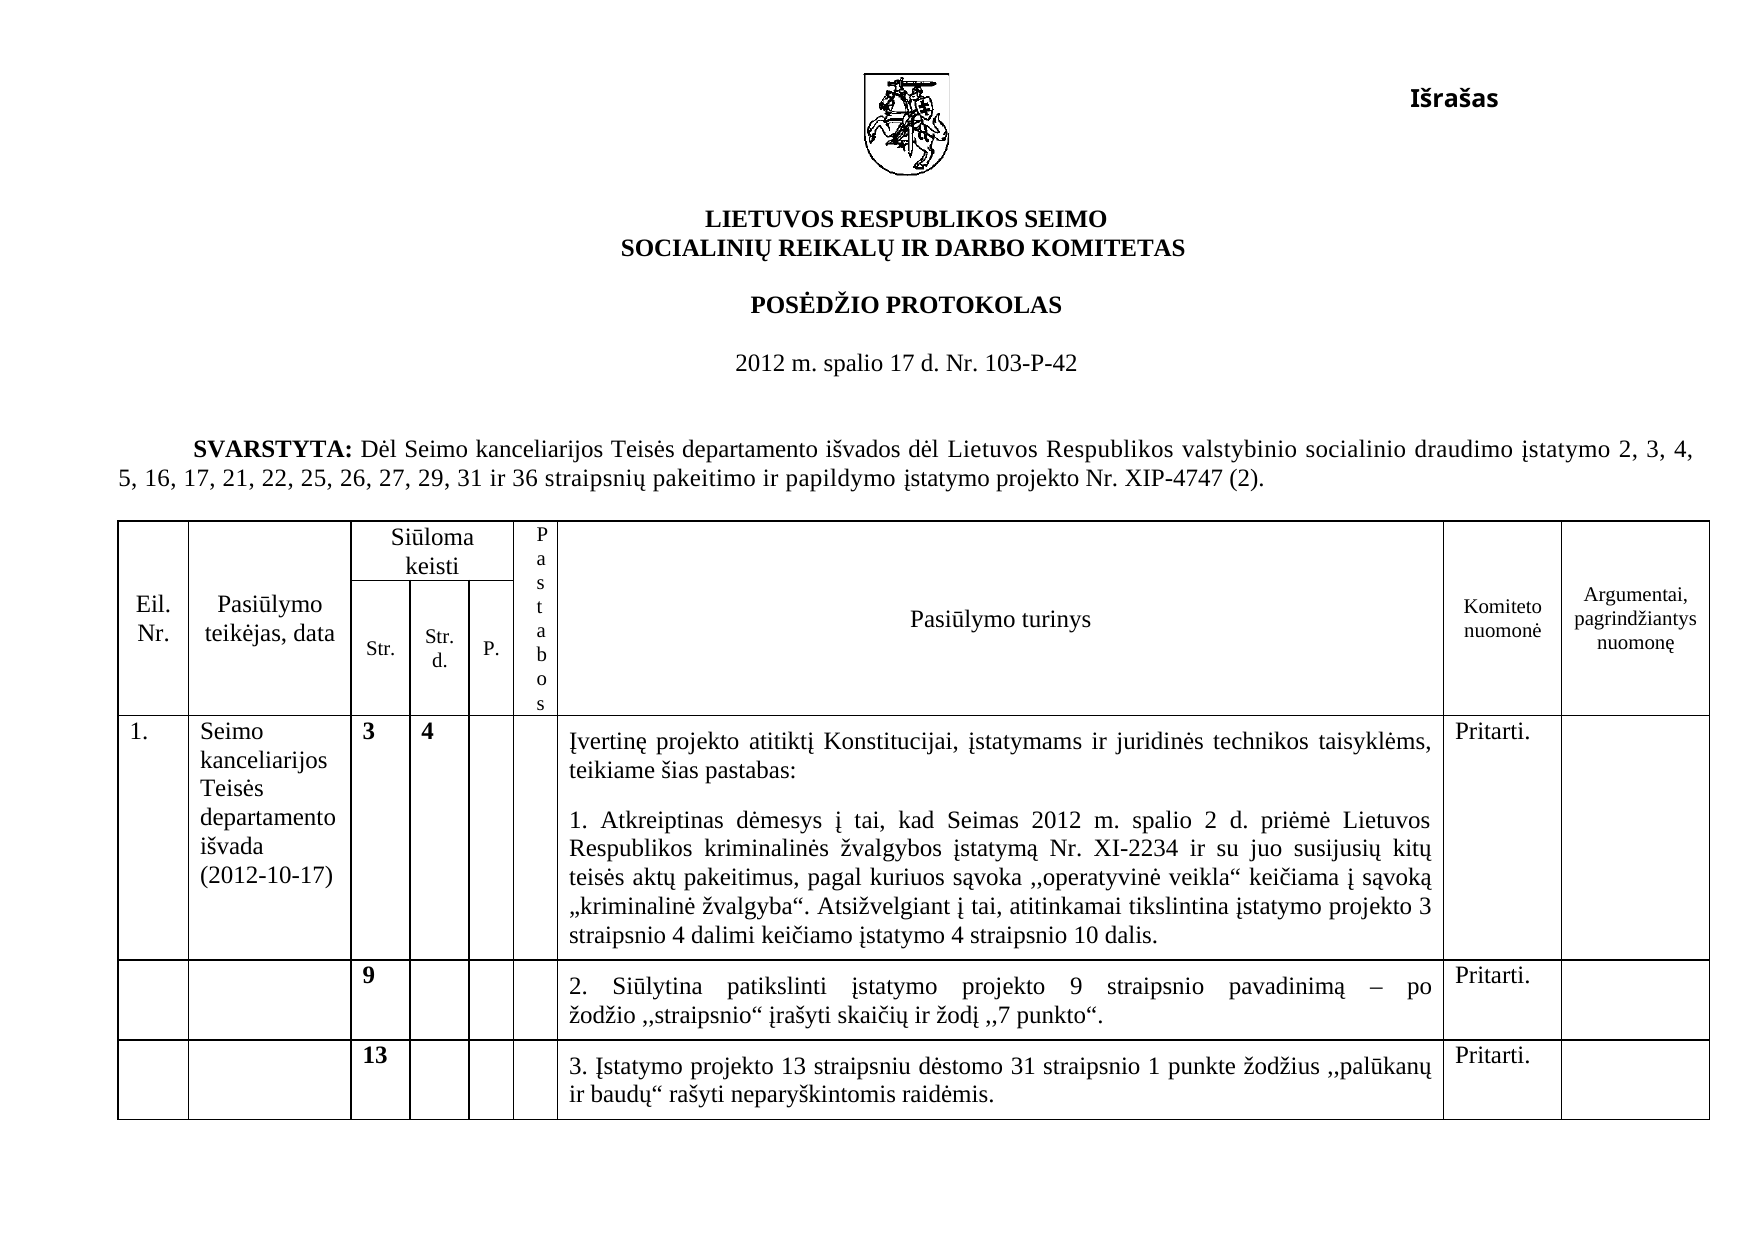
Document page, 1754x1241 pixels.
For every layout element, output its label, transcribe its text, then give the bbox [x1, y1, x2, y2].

table_cell [470, 961, 513, 1039]
table_cell [1562, 1041, 1709, 1119]
table_cell [1562, 716, 1709, 959]
table_header Pasiūlymo turinys [558, 522, 1443, 714]
table_cell [514, 1041, 557, 1119]
text SVARSTYTA: Dėl Seimo kanceliarijos Teisės departamento išvados dėl Lietuvos Respublikos valstybinio socialinio draudimo įstatymo 2, 3, 4, 5, 16, 17, 21, 22, 25, 26, 27, 29, 31 ir 36 straipsnių pakeitimo ir papildymo įstatymo projekto Nr. XIP-4747 (2). [118, 434, 1694, 492]
text 2012 m. spalio 17 d. Nr. 103-P-42 [118, 348, 1694, 377]
table_cell 4 [411, 716, 468, 959]
table_cell [470, 1041, 513, 1119]
table_cell Pritarti. [1444, 1041, 1561, 1119]
table_cell 3 [352, 716, 409, 959]
table_cell Įvertinę projekto atitiktį Konstitucijai, įstatymams ir juridinės technikos taisyklėms, teikiame šias pastabas: 1. Atkreiptinas dėmesys į tai, kad Seimas 2012 m. spalio 2 d. priėmė Lietuvos Respublikos kriminalinės žvalgybos įstatymą Nr. XI-2234 ir su juo susijusių kitų teisės aktų pakeitimus, pagal kuriuos sąvoka ,,operatyvinė veikla“ keičiama į sąvoką „kriminalinė žvalgyba“. Atsižvelgiant į tai, atitinkamai tikslintina įstatymo projekto 3 straipsnio 4 dalimi keičiamo įstatymo 4 straipsnio 10 dalis. [558, 716, 1443, 959]
table_cell Pritarti. [1444, 716, 1561, 959]
table_cell Str. [352, 581, 409, 714]
table_header Pasiūlymo teikėjas, data [189, 522, 350, 714]
table_header Eil. Nr. [119, 522, 188, 714]
table_cell [514, 716, 557, 959]
table_cell Pritarti. [1444, 961, 1561, 1039]
table_cell Str. d. [411, 581, 468, 714]
table_header Pastabos [514, 522, 557, 714]
text SOCIALINIŲ REIKALŲ IR DARBO komitetas [118, 233, 1694, 262]
table_cell [411, 961, 468, 1039]
table_cell [189, 1041, 350, 1119]
table_cell [470, 716, 513, 959]
table_cell [119, 961, 188, 1039]
table_cell P. [470, 581, 513, 714]
table_cell [514, 961, 557, 1039]
table_cell Seimo kanceliarijos Teisės departamento išvada (2012-10-17) [189, 716, 350, 959]
table_cell [1562, 961, 1709, 1039]
table_cell 1. [119, 716, 188, 959]
table_cell [189, 961, 350, 1039]
text Išrašas [1410, 81, 1528, 115]
table_cell 13 [352, 1041, 409, 1119]
table_header Argumentai, pagrindžiantys nuomonę [1562, 522, 1709, 714]
table_cell [119, 1041, 188, 1119]
table_cell [411, 1041, 468, 1119]
table_header Komiteto nuomonė [1444, 522, 1561, 714]
table_cell 2. Siūlytina patikslinti įstatymo projekto 9 straipsnio pavadinimą – po žodžio ,,straipsnio“ įrašyti skaičių ir žodį ,,7 punkto“. [558, 961, 1443, 1039]
subtitle POSĖDŽIO PROTOKOLAS [118, 290, 1694, 319]
table_header Siūloma keisti [352, 522, 513, 579]
table_cell 3. Įstatymo projekto 13 straipsniu dėstomo 31 straipsnio 1 punkte žodžius ,,palūkanų ir baudų“ rašyti neparyškintomis raidėmis. [558, 1041, 1443, 1119]
table_cell 9 [352, 961, 409, 1039]
text LIETUVOS RESPUBLIKOS SEIMO [118, 204, 1694, 233]
